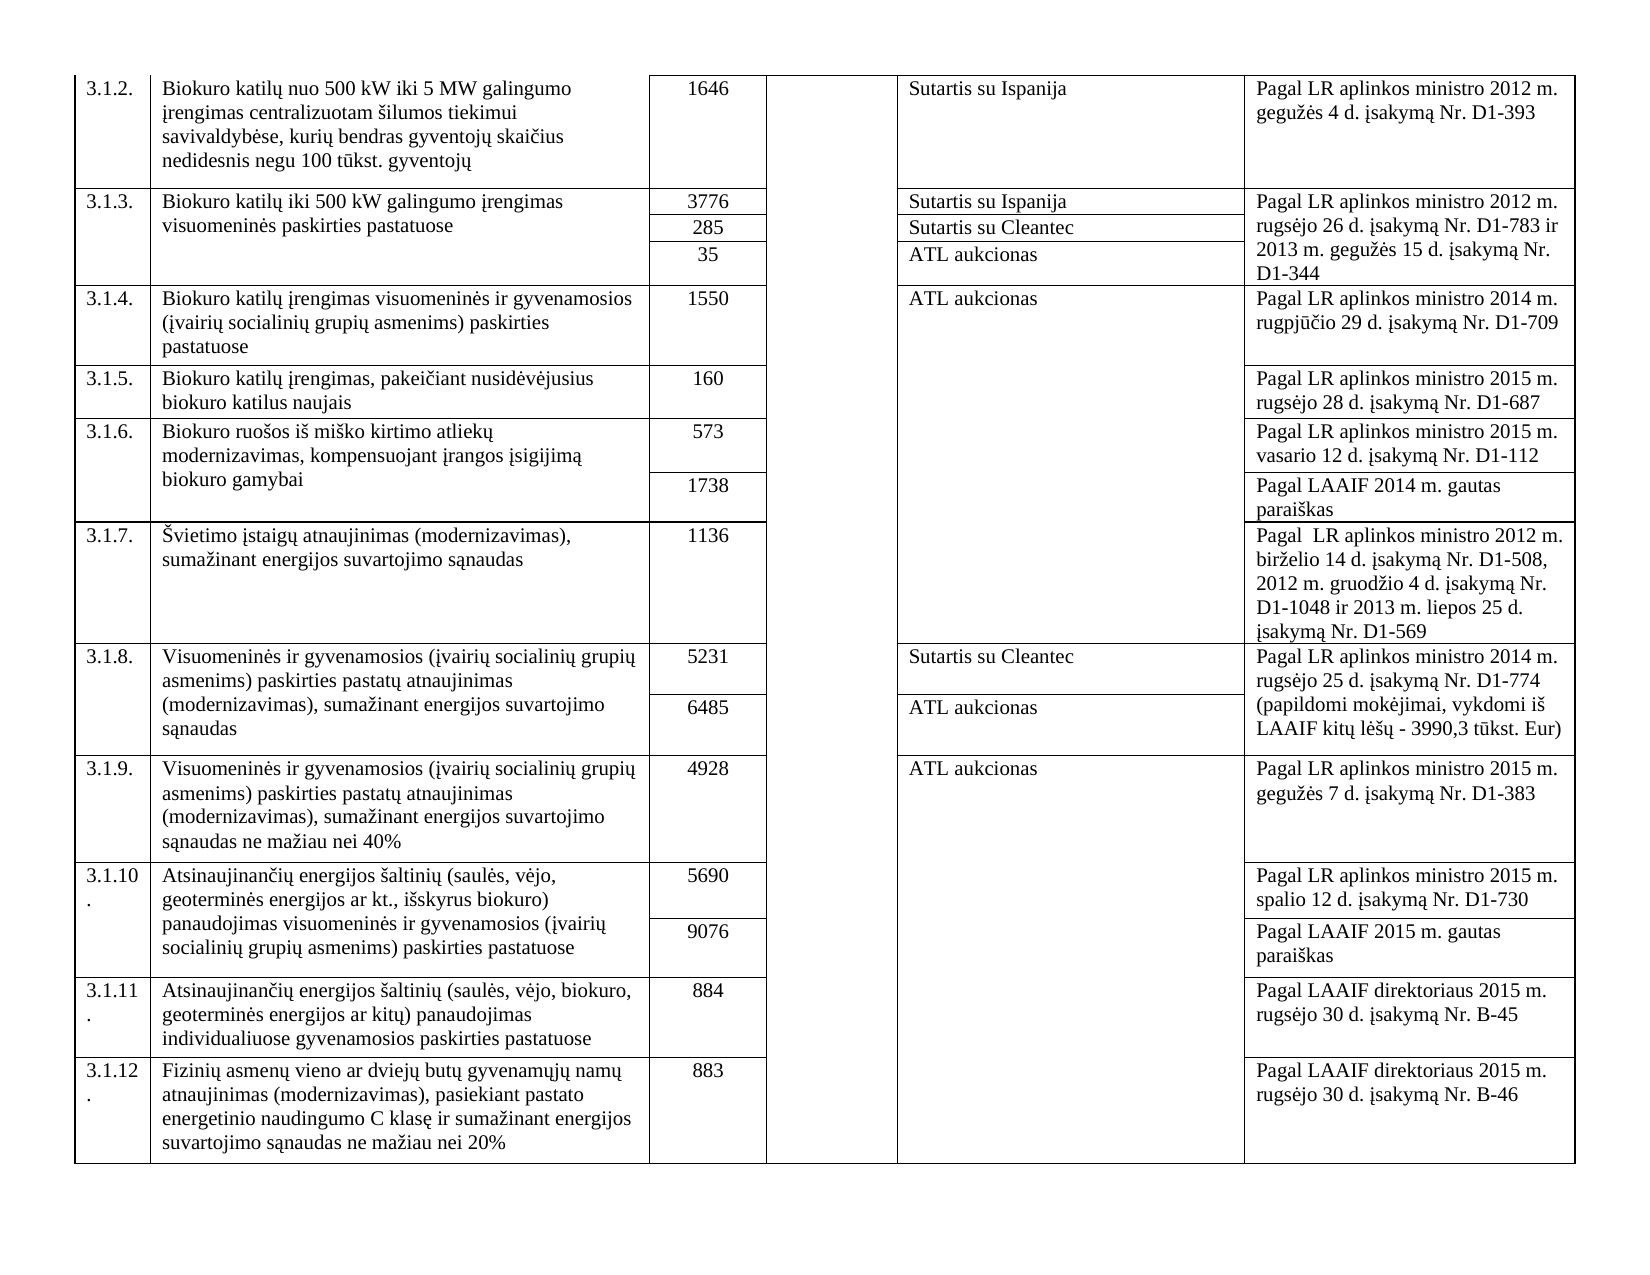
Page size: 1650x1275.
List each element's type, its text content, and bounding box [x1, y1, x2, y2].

table_cell 6485 [650, 695, 766, 755]
table_cell Pagal LAAIF direktoriaus 2015 m. rugsėjo 30 d. įsakymą Nr. B-45 [1245, 978, 1574, 1057]
table_cell Pagal LR aplinkos ministro 2015 m. rugsėjo 28 d. įsakymą Nr. D1-687 [1245, 366, 1574, 418]
table_cell ATL aukcionas [898, 695, 1244, 755]
table_cell 9076 [650, 919, 766, 977]
table_cell Sutartis su Cleantec [898, 215, 1244, 241]
table_cell Visuomeninės ir gyvenamosios (įvairių socialinių grupių asmenims) paskirties pastatų atnaujinimas (modernizavimas), sumažinant energijos suvartojimo sąnaudas [151, 644, 649, 755]
table_cell ATL aukcionas [898, 756, 1244, 1163]
table_cell Visuomeninės ir gyvenamosios (įvairių socialinių grupių asmenims) paskirties pastatų atnaujinimas (modernizavimas), sumažinant energijos suvartojimo sąnaudas ne mažiau nei 40% [151, 756, 649, 862]
table_cell Atsinaujinančių energijos šaltinių (saulės, vėjo, biokuro, geoterminės energijos ar kitų) panaudojimas individualiuose gyvenamosios paskirties pastatuose [151, 978, 649, 1057]
table_cell [767, 76, 897, 1163]
table_cell ATL aukcionas [898, 286, 1244, 643]
table_cell Pagal LR aplinkos ministro 2012 m. birželio 14 d. įsakymą Nr. D1-508, 2012 m. gruodžio 4 d. įsakymą Nr. D1-1048 ir 2013 m. liepos 25 d. įsakymą Nr. D1-569 [1245, 523, 1574, 643]
table_cell 884 [650, 978, 766, 1057]
table_cell Fizinių asmenų vieno ar dviejų butų gyvenamųjų namų atnaujinimas (modernizavimas), pasiekiant pastato energetinio naudingumo C klasę ir sumažinant energijos suvartojimo sąnaudas ne mažiau nei 20% [151, 1058, 649, 1163]
table_cell 1738 [650, 473, 766, 521]
table_cell Pagal LR aplinkos ministro 2012 m. rugsėjo 26 d. įsakymą Nr. D1-783 ir 2013 m. gegužės 15 d. įsakymą Nr. D1-344 [1245, 189, 1574, 285]
table_cell Biokuro katilų įrengimas visuomeninės ir gyvenamosios (įvairių socialinių grupių asmenims) paskirties pastatuose [151, 286, 649, 364]
table_cell 35 [650, 242, 766, 285]
table_cell Sutartis su Ispanija [898, 76, 1244, 187]
table_cell 3.1.9. [76, 756, 150, 862]
table_cell 160 [650, 366, 766, 418]
table_cell 3.1.5. [76, 366, 150, 418]
table_cell Pagal LAAIF direktoriaus 2015 m. rugsėjo 30 d. įsakymą Nr. B-46 [1245, 1058, 1574, 1163]
table_cell 5690 [650, 863, 766, 918]
table_cell 3.1.11. [76, 978, 150, 1057]
table_cell 1646 [650, 76, 766, 187]
table_cell 3.1.3. [76, 189, 150, 285]
table_cell Pagal LR aplinkos ministro 2014 m. rugpjūčio 29 d. įsakymą Nr. D1-709 [1245, 286, 1574, 364]
table_cell 3.1.2. [76, 75, 150, 187]
table_cell Biokuro katilų įrengimas, pakeičiant nusidėvėjusius biokuro katilus naujais [151, 366, 649, 418]
table_cell 3.1.8. [76, 644, 150, 755]
table_cell 5231 [650, 644, 766, 694]
table_cell 3.1.6. [76, 419, 150, 521]
table_cell Pagal LR aplinkos ministro 2014 m. rugsėjo 25 d. įsakymą Nr. D1-774 (papildomi mokėjimai, vykdomi iš LAAIF kitų lėšų - 3990,3 tūkst. Eur) [1245, 644, 1574, 755]
table_cell 3.1.12. [76, 1058, 150, 1163]
table_cell 285 [650, 215, 766, 241]
table_cell 883 [650, 1058, 766, 1163]
table_cell Pagal LR aplinkos ministro 2012 m. gegužės 4 d. įsakymą Nr. D1-393 [1245, 76, 1574, 187]
table_cell 1136 [650, 523, 766, 643]
table_cell Atsinaujinančių energijos šaltinių (saulės, vėjo, geoterminės energijos ar kt., išskyrus biokuro) panaudojimas visuomeninės ir gyvenamosios (įvairių socialinių grupių asmenims) paskirties pastatuose [151, 863, 649, 977]
table_cell Biokuro katilų iki 500 kW galingumo įrengimas visuomeninės paskirties pastatuose [151, 189, 649, 285]
table_cell Biokuro ruošos iš miško kirtimo atliekų modernizavimas, kompensuojant įrangos įsigijimą biokuro gamybai [151, 419, 649, 521]
table_cell 4928 [650, 756, 766, 862]
table_cell Sutartis su Ispanija [898, 189, 1244, 214]
table_cell 1550 [650, 286, 766, 364]
table_cell 3.1.7. [76, 523, 150, 643]
table_cell Pagal LAAIF 2014 m. gautas paraiškas [1245, 473, 1574, 521]
table_cell Pagal LR aplinkos ministro 2015 m. vasario 12 d. įsakymą Nr. D1-112 [1245, 419, 1574, 472]
table_cell 3776 [650, 189, 766, 214]
table_cell Pagal LR aplinkos ministro 2015 m. gegužės 7 d. įsakymą Nr. D1-383 [1245, 756, 1574, 862]
table_cell Pagal LAAIF 2015 m. gautas paraiškas [1245, 919, 1574, 977]
table_cell 573 [650, 419, 766, 472]
table_cell ATL aukcionas [898, 242, 1244, 285]
table_cell Sutartis su Cleantec [898, 644, 1244, 694]
table_cell 3.1.4. [76, 286, 150, 364]
table_cell Švietimo įstaigų atnaujinimas (modernizavimas), sumažinant energijos suvartojimo sąnaudas [151, 523, 649, 643]
table_cell Biokuro katilų nuo 500 kW iki 5 MW galingumo įrengimas centralizuotam šilumos tiekimui savivaldybėse, kurių bendras gyventojų skaičius nedidesnis negu 100 tūkst. gyventojų [151, 75, 649, 187]
table_cell 3.1.10. [76, 863, 150, 977]
table_cell Pagal LR aplinkos ministro 2015 m. spalio 12 d. įsakymą Nr. D1-730 [1245, 863, 1574, 918]
